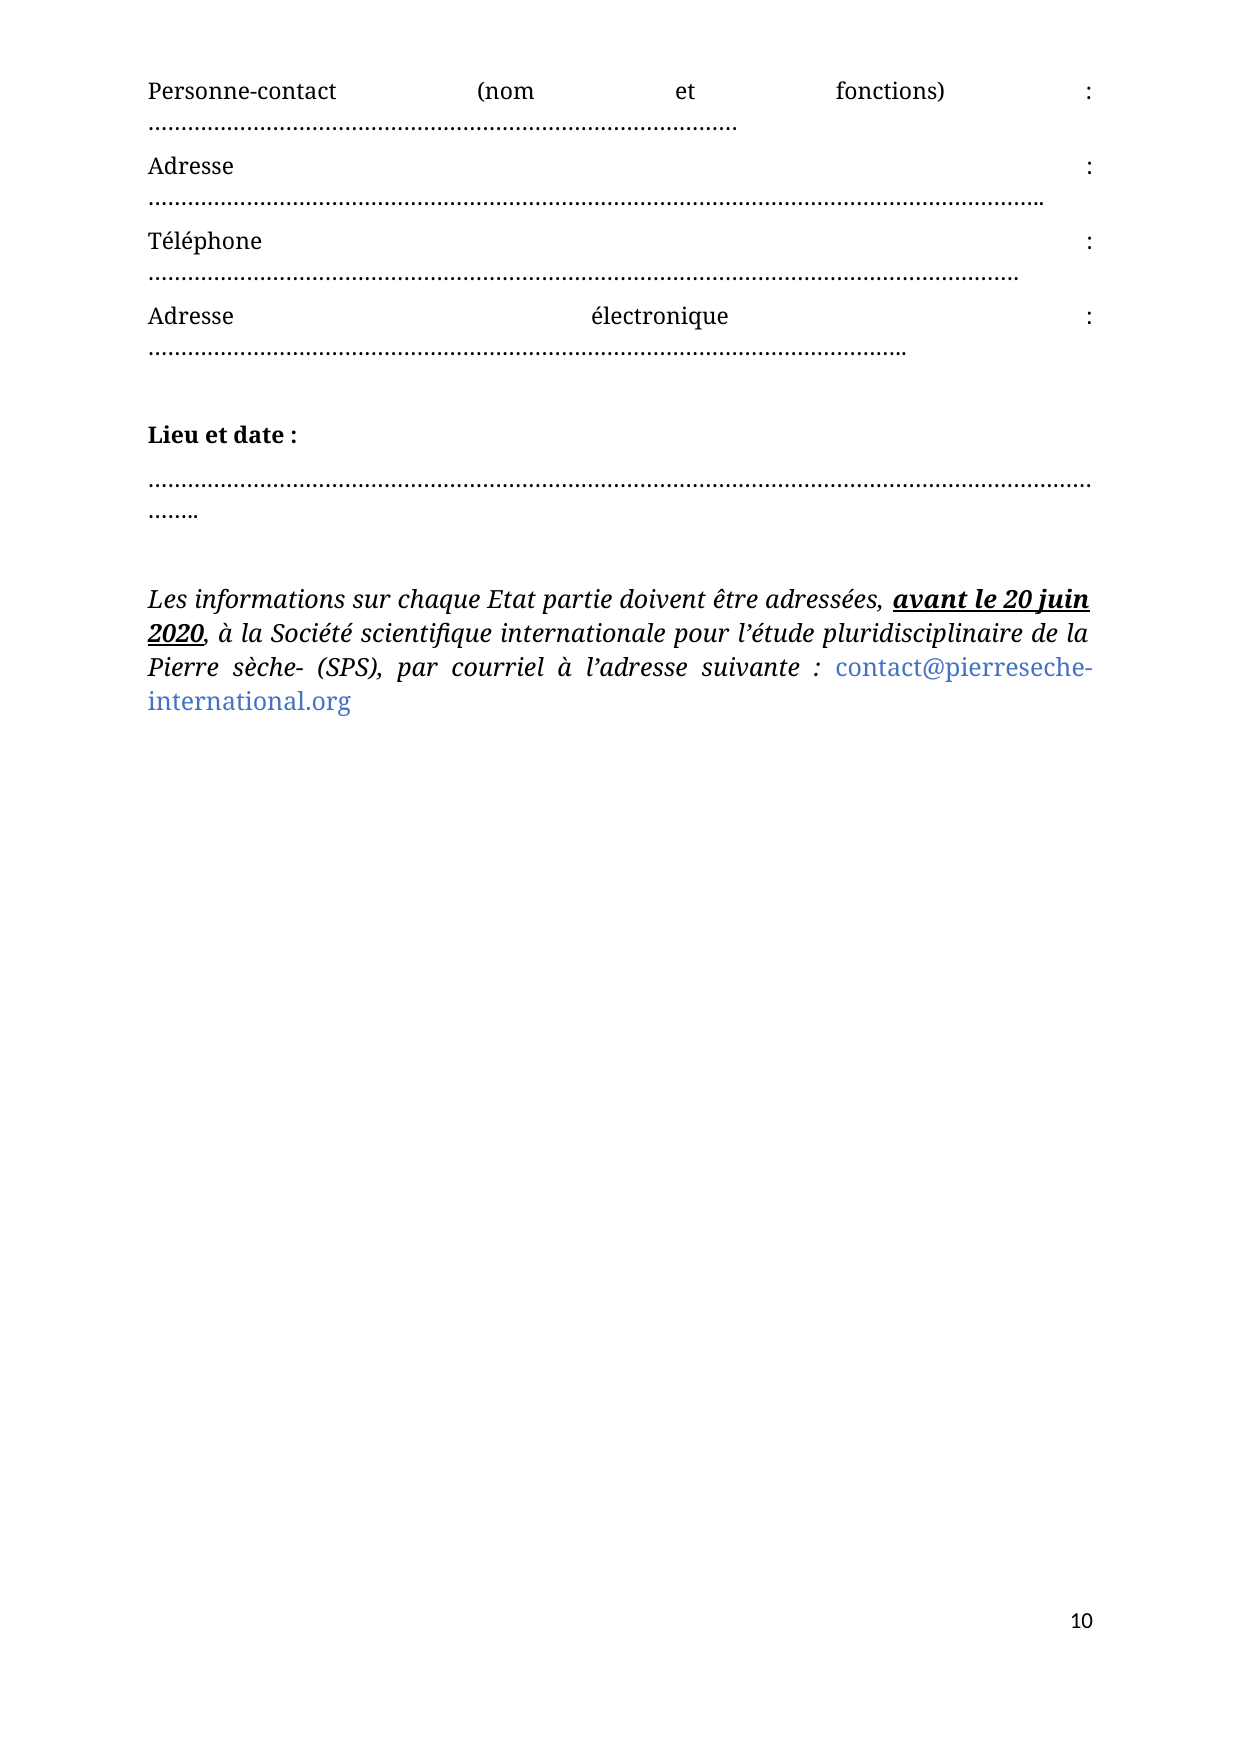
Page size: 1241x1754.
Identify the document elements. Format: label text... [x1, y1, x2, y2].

text Personne-contact (nom et fonctions) : ……………………………………………………………………………… [148, 75, 1093, 137]
text …………………………………………………………………………………………………………………………………….. [148, 462, 1093, 525]
text Adresse : ……………………………………………………………………………………………………………………….. [148, 150, 1093, 212]
text Téléphone : ……………………………………………………………………………………………………………………. [148, 225, 1093, 287]
text Adresse électronique : …………………………………………………………………………………………………….. [148, 300, 1093, 362]
text Les informations sur chaque Etat partie doivent être adressées, avant le 20 juin 2020, à la Société scientifique internationale pour l’étude pluridisciplinaire de la Pierre sèche- (SPS), par courriel à l’adresse suivante : contact@pierreseche-international.org [148, 581, 1093, 717]
text Lieu et date : [148, 419, 1093, 450]
